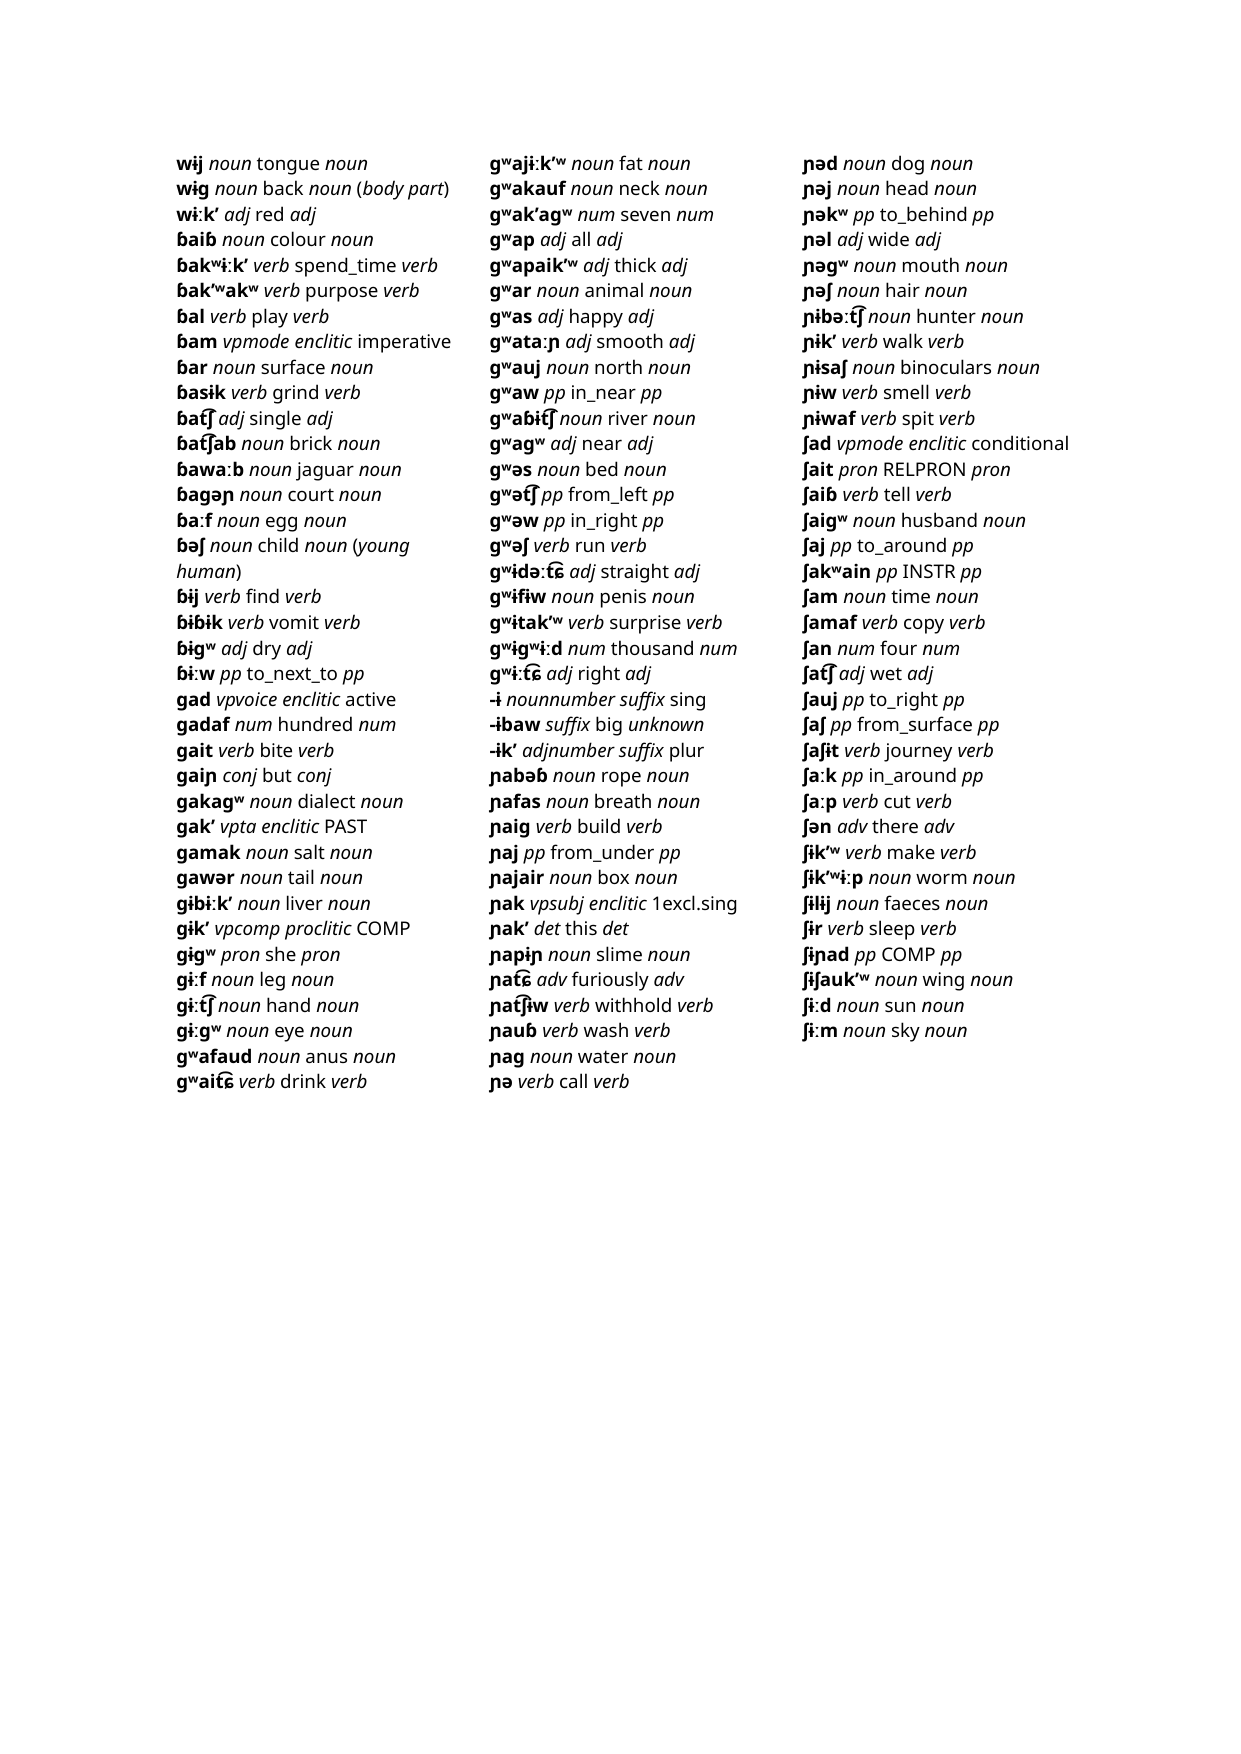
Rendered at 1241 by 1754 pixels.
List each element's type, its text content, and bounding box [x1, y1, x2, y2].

text -ɨkʼ adjnumber suffix plur [489, 737, 777, 762]
text ɡʷakauf noun neck noun [489, 176, 777, 201]
text ɓɨːw pp to_next_to pp [176, 660, 463, 686]
text ɓar noun surface noun [176, 354, 463, 380]
text ʃɨːd noun sun noun [803, 992, 1090, 1018]
text -ɨ nounnumber suffix sing [489, 686, 777, 711]
text ʃaːp verb cut verb [803, 788, 1090, 813]
text ɡʷaɡʷ adj near adj [489, 431, 777, 456]
text wɨɡ noun back noun (body part) [176, 176, 463, 201]
text -ɨbaw suffix big unknown [489, 711, 777, 737]
text wɨːkʼ adj red adj [176, 201, 463, 227]
text ɲapɨɲ noun slime noun [489, 941, 777, 967]
text ʃamaf verb copy verb [803, 609, 1090, 635]
text ɲəd noun dog noun [803, 150, 1090, 176]
text ʃɨʃaukʼʷ noun wing noun [803, 967, 1090, 992]
text ɡadaf num hundred num [176, 711, 463, 737]
text ʃam noun time noun [803, 584, 1090, 609]
text ʃaʃɨt verb journey verb [803, 737, 1090, 762]
text ɓaiɓ noun colour noun [176, 227, 463, 252]
text ɓɨɡʷ adj dry adj [176, 635, 463, 660]
text ɡʷafaud noun anus noun [176, 1043, 463, 1069]
text ɓat͡ʃab noun brick noun [176, 431, 463, 456]
text ɲɨsaʃ noun binoculars noun [803, 354, 1090, 380]
text ɲajair noun box noun [489, 864, 777, 890]
text ɓakʷɨːkʼ verb spend_time verb [176, 252, 463, 278]
text ʃən adv there adv [803, 813, 1090, 839]
text ɲɨkʼ verb walk verb [803, 329, 1090, 354]
text ɡʷait͡ɕ verb drink verb [176, 1069, 463, 1094]
text ɡʷakʼaɡʷ num seven num [489, 201, 777, 227]
text ɓat͡ʃ adj single adj [176, 405, 463, 431]
text ɡʷəw pp in_right pp [489, 507, 777, 533]
text ʃɨːm noun sky noun [803, 1018, 1090, 1043]
text ɡʷapaikʼʷ adj thick adj [489, 252, 777, 278]
text ɡʷar noun animal noun [489, 278, 777, 303]
text ɓaːf noun egg noun [176, 507, 463, 533]
text ʃaiɓ verb tell verb [803, 482, 1090, 507]
text ʃait pron RELPRON pron [803, 456, 1090, 482]
text ʃɨkʼʷɨːp noun worm noun [803, 864, 1090, 890]
text ʃɨr verb sleep verb [803, 916, 1090, 941]
text ɡamak noun salt noun [176, 839, 463, 864]
text ɡʷaɓɨt͡ʃ noun river noun [489, 405, 777, 431]
text ɡɨɡʷ pron she pron [176, 941, 463, 967]
text ɲakʼ det this det [489, 916, 777, 941]
text ʃaːk pp in_around pp [803, 762, 1090, 788]
text ɡʷaw pp in_near pp [489, 380, 777, 405]
text ɡakʼ vpta enclitic PAST [176, 813, 463, 839]
text ɡɨːt͡ʃ noun hand noun [176, 992, 463, 1018]
text ɡakaɡʷ noun dialect noun [176, 788, 463, 813]
text ɲəʃ noun hair noun [803, 278, 1090, 303]
text ɲəl adj wide adj [803, 227, 1090, 252]
text ɡʷajɨːkʼʷ noun fat noun [489, 150, 777, 176]
text ʃan num four num [803, 635, 1090, 660]
text ɡawər noun tail noun [176, 864, 463, 890]
text ʃaj pp to_around pp [803, 533, 1090, 558]
text ɡʷap adj all adj [489, 227, 777, 252]
text ɲat͡ɕ adv furiously adv [489, 967, 777, 992]
text ʃakʷain pp INSTR pp [803, 558, 1090, 584]
text ʃat͡ʃ adj wet adj [803, 660, 1090, 686]
text ɡʷɨɡʷɨːd num thousand num [489, 635, 777, 660]
text ɲafas noun breath noun [489, 788, 777, 813]
text ɡɨːf noun leg noun [176, 967, 463, 992]
text ʃauj pp to_right pp [803, 686, 1090, 711]
text ʃaʃ pp from_surface pp [803, 711, 1090, 737]
text ɡʷɨtakʼʷ verb surprise verb [489, 609, 777, 635]
text ɓɨɓɨk verb vomit verb [176, 609, 463, 635]
text ɡʷɨfɨw noun penis noun [489, 584, 777, 609]
text ɡʷət͡ʃ pp from_left pp [489, 482, 777, 507]
text ɡʷɨːt͡ɕ adj right adj [489, 660, 777, 686]
text ɡait verb bite verb [176, 737, 463, 762]
text ɲak vpsubj enclitic 1excl.sing [489, 890, 777, 916]
text ɲə verb call verb [489, 1069, 777, 1094]
text ɲaiɡ verb build verb [489, 813, 777, 839]
text ɲaj pp from_under pp [489, 839, 777, 864]
text ɡʷataːɲ adj smooth adj [489, 329, 777, 354]
text ɲɨw verb smell verb [803, 380, 1090, 405]
text ɡʷəʃ verb run verb [489, 533, 777, 558]
text ɡʷauj noun north noun [489, 354, 777, 380]
text wɨj noun tongue noun [176, 150, 463, 176]
text ɡɨkʼ vpcomp proclitic COMP [176, 916, 463, 941]
text ʃɨɲad pp COMP pp [803, 941, 1090, 967]
text ɡɨbɨːkʼ noun liver noun [176, 890, 463, 916]
text ɡʷɨdəːt͡ɕ adj straight adj [489, 558, 777, 584]
text ɲɨbəːt͡ʃ noun hunter noun [803, 303, 1090, 329]
text ɲəɡʷ noun mouth noun [803, 252, 1090, 278]
text ɲəkʷ pp to_behind pp [803, 201, 1090, 227]
text ɡaiɲ conj but conj [176, 762, 463, 788]
text ʃɨkʼʷ verb make verb [803, 839, 1090, 864]
text ɲabəɓ noun rope noun [489, 762, 777, 788]
text ɓəʃ noun child noun (young human) [176, 533, 463, 584]
text ɓasɨk verb grind verb [176, 380, 463, 405]
text ɲɨwaf verb spit verb [803, 405, 1090, 431]
text ʃaiɡʷ noun husband noun [803, 507, 1090, 533]
text ɓam vpmode enclitic imperative [176, 329, 463, 354]
text ʃɨlɨj noun faeces noun [803, 890, 1090, 916]
text ɓɨj verb find verb [176, 584, 463, 609]
text ɡʷəs noun bed noun [489, 456, 777, 482]
text ɓaɡəɲ noun court noun [176, 482, 463, 507]
text ɡʷas adj happy adj [489, 303, 777, 329]
text ɲəj noun head noun [803, 176, 1090, 201]
text ʃad vpmode enclitic conditional [803, 431, 1090, 456]
text ɡad vpvoice enclitic active [176, 686, 463, 711]
text ɓal verb play verb [176, 303, 463, 329]
text ɓawaːb noun jaguar noun [176, 456, 463, 482]
text ɓakʼʷakʷ verb purpose verb [176, 278, 463, 303]
text ɲat͡ʃɨw verb withhold verb [489, 992, 777, 1018]
text ɲauɓ verb wash verb [489, 1018, 777, 1043]
text ɲaɡ noun water noun [489, 1043, 777, 1069]
text ɡɨːɡʷ noun eye noun [176, 1018, 463, 1043]
